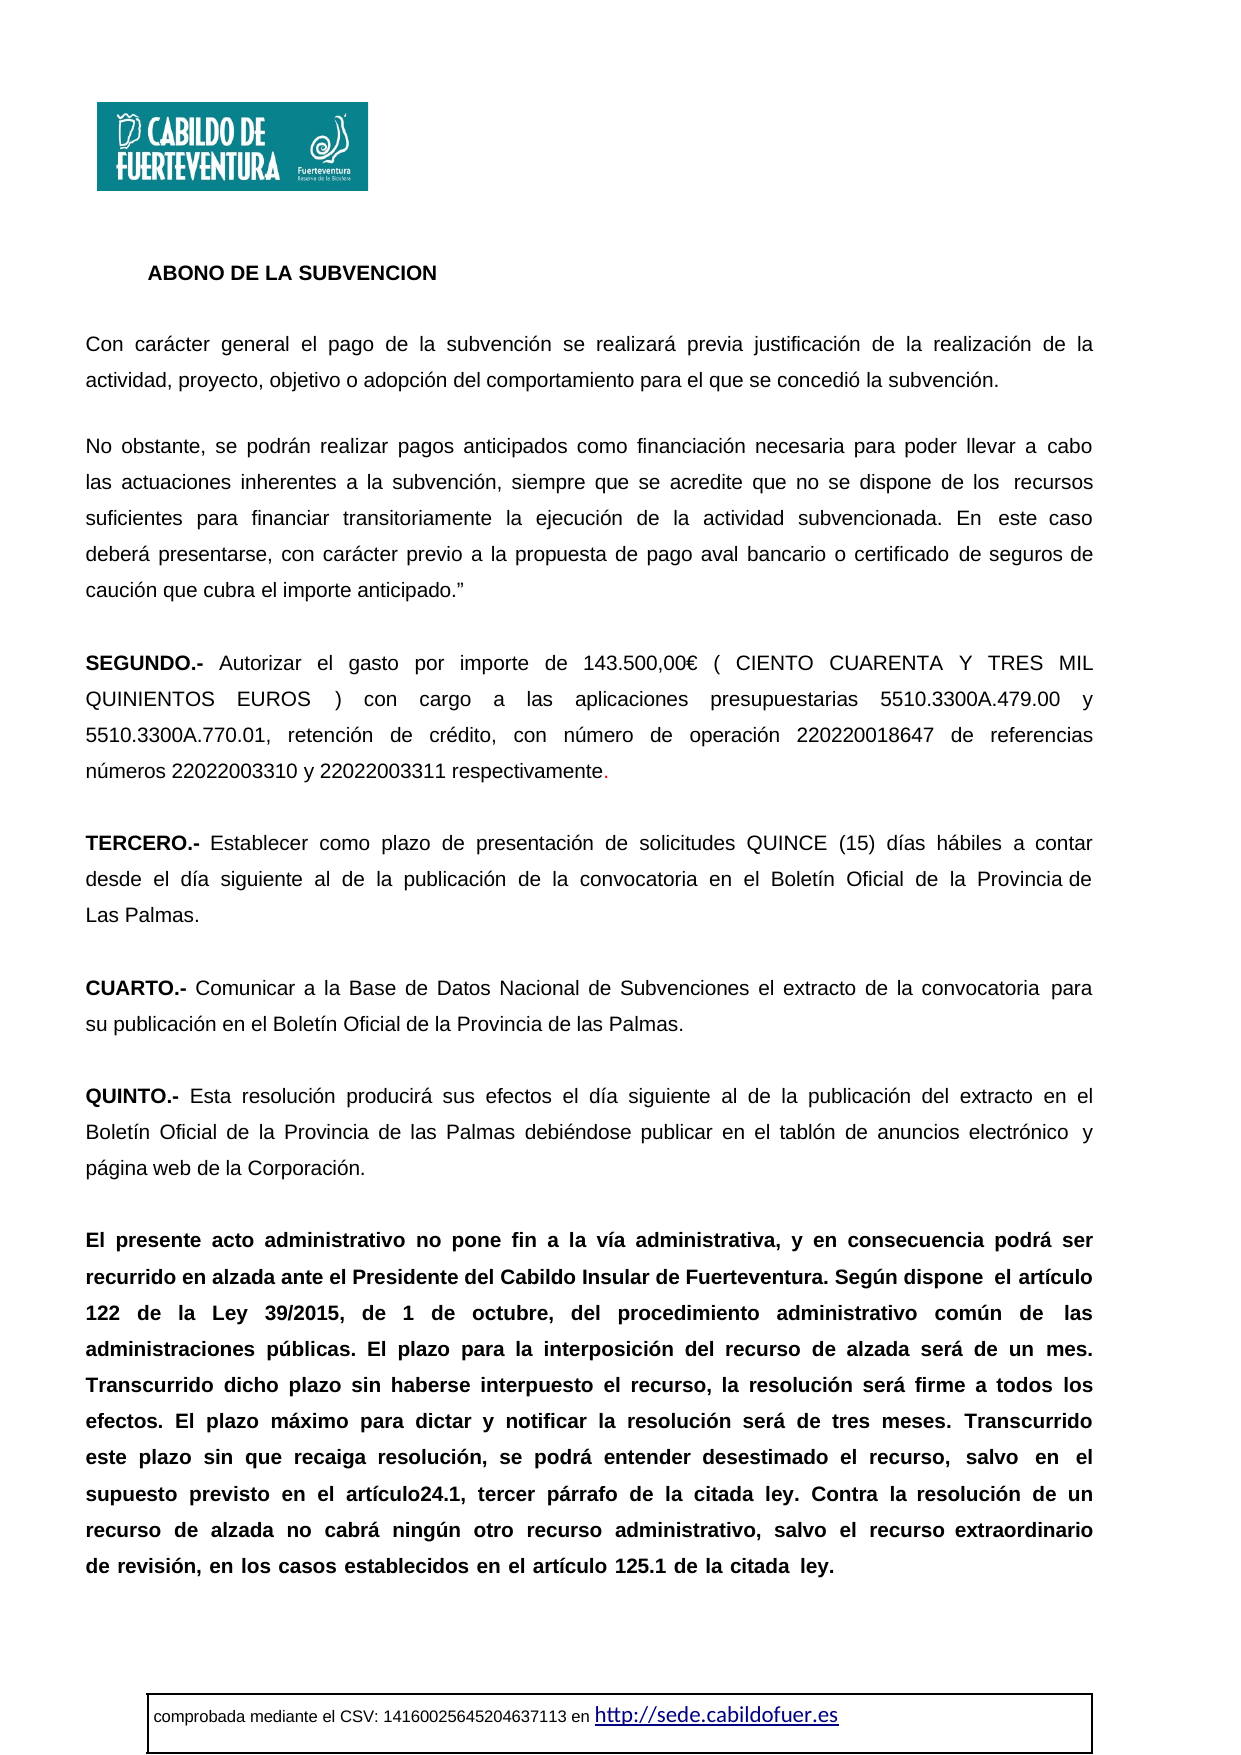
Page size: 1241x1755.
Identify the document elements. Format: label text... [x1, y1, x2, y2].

text Con carácter general el pago de la subvención se realizará previa justificación de la realización de la actividad, proyecto, objetivo o adopción del comportamiento para el que se concedió la subvención. [85, 332, 1093, 392]
text CUARTO.- Comunicar a la Base de Datos Nacional de Subvenciones el extracto de la convocatoria para su publicación en el Boletín Oficial de la Provincia de las Palmas. [85, 976, 1093, 1036]
subtitle ABONO DE LA SUBVENCION [147, 260, 1107, 284]
subtitle El presente acto administrativo no pone fin a la vía administrativa, y en consecuencia podrá ser recurrido en alzada ante el Presidente del Cabildo Insular de Fuerteventura. Según dispone el artículo 122 de la Ley 39/2015, de 1 de octubre, del procedimiento administrativo común de las administraciones públicas. El plazo para la interposición del recurso de alzada será de un mes. Transcurrido dicho plazo sin haberse interpuesto el recurso, la resolución será firme a todos los efectos. El plazo máximo para dictar y notificar la resolución será de tres meses. Transcurrido este plazo sin que recaiga resolución, se podrá entender desestimado el recurso, salvo en el supuesto previsto en el artículo24.1, tercer párrafo de la citada ley. Contra la resolución de un recurso de alzada no cabrá ningún otro recurso administrativo, salvo el recurso extraordinario de revisión, en los casos establecidos en el artículo 125.1 de la citada ley. [85, 1228, 1093, 1578]
text QUINTO.- Esta resolución producirá sus efectos el día siguiente al de la publicación del extracto en el Boletín Oficial de la Provincia de las Palmas debiéndose publicar en el tablón de anuncios electrónico y página web de la Corporación. [85, 1084, 1093, 1180]
text SEGUNDO.- Autorizar el gasto por importe de 143.500,00€ ( CIENTO CUARENTA Y TRES MIL QUINIENTOS EUROS ) con cargo a las aplicaciones presupuestarias 5510.3300A.479.00 y 5510.3300A.770.01, retención de crédito, con número de operación 220220018647 de referencias números 22022003310 y 22022003311 respectivamente. [85, 650, 1093, 783]
text TERCERO.- Establecer como plazo de presentación de solicitudes QUINCE (15) días hábiles a contar desde el día siguiente al de la publicación de la convocatoria en el Boletín Oficial de la Provincia de Las Palmas. [85, 831, 1093, 927]
text No obstante, se podrán realizar pagos anticipados como financiación necesaria para poder llevar a cabo las actuaciones inherentes a la subvención, siempre que se acredite que no se dispone de los recursos suficientes para financiar transitoriamente la ejecución de la actividad subvencionada. En este caso deberá presentarse, con carácter previo a la propuesta de pago aval bancario o certificado de seguros de caución que cubra el importe anticipado.” [85, 434, 1093, 602]
